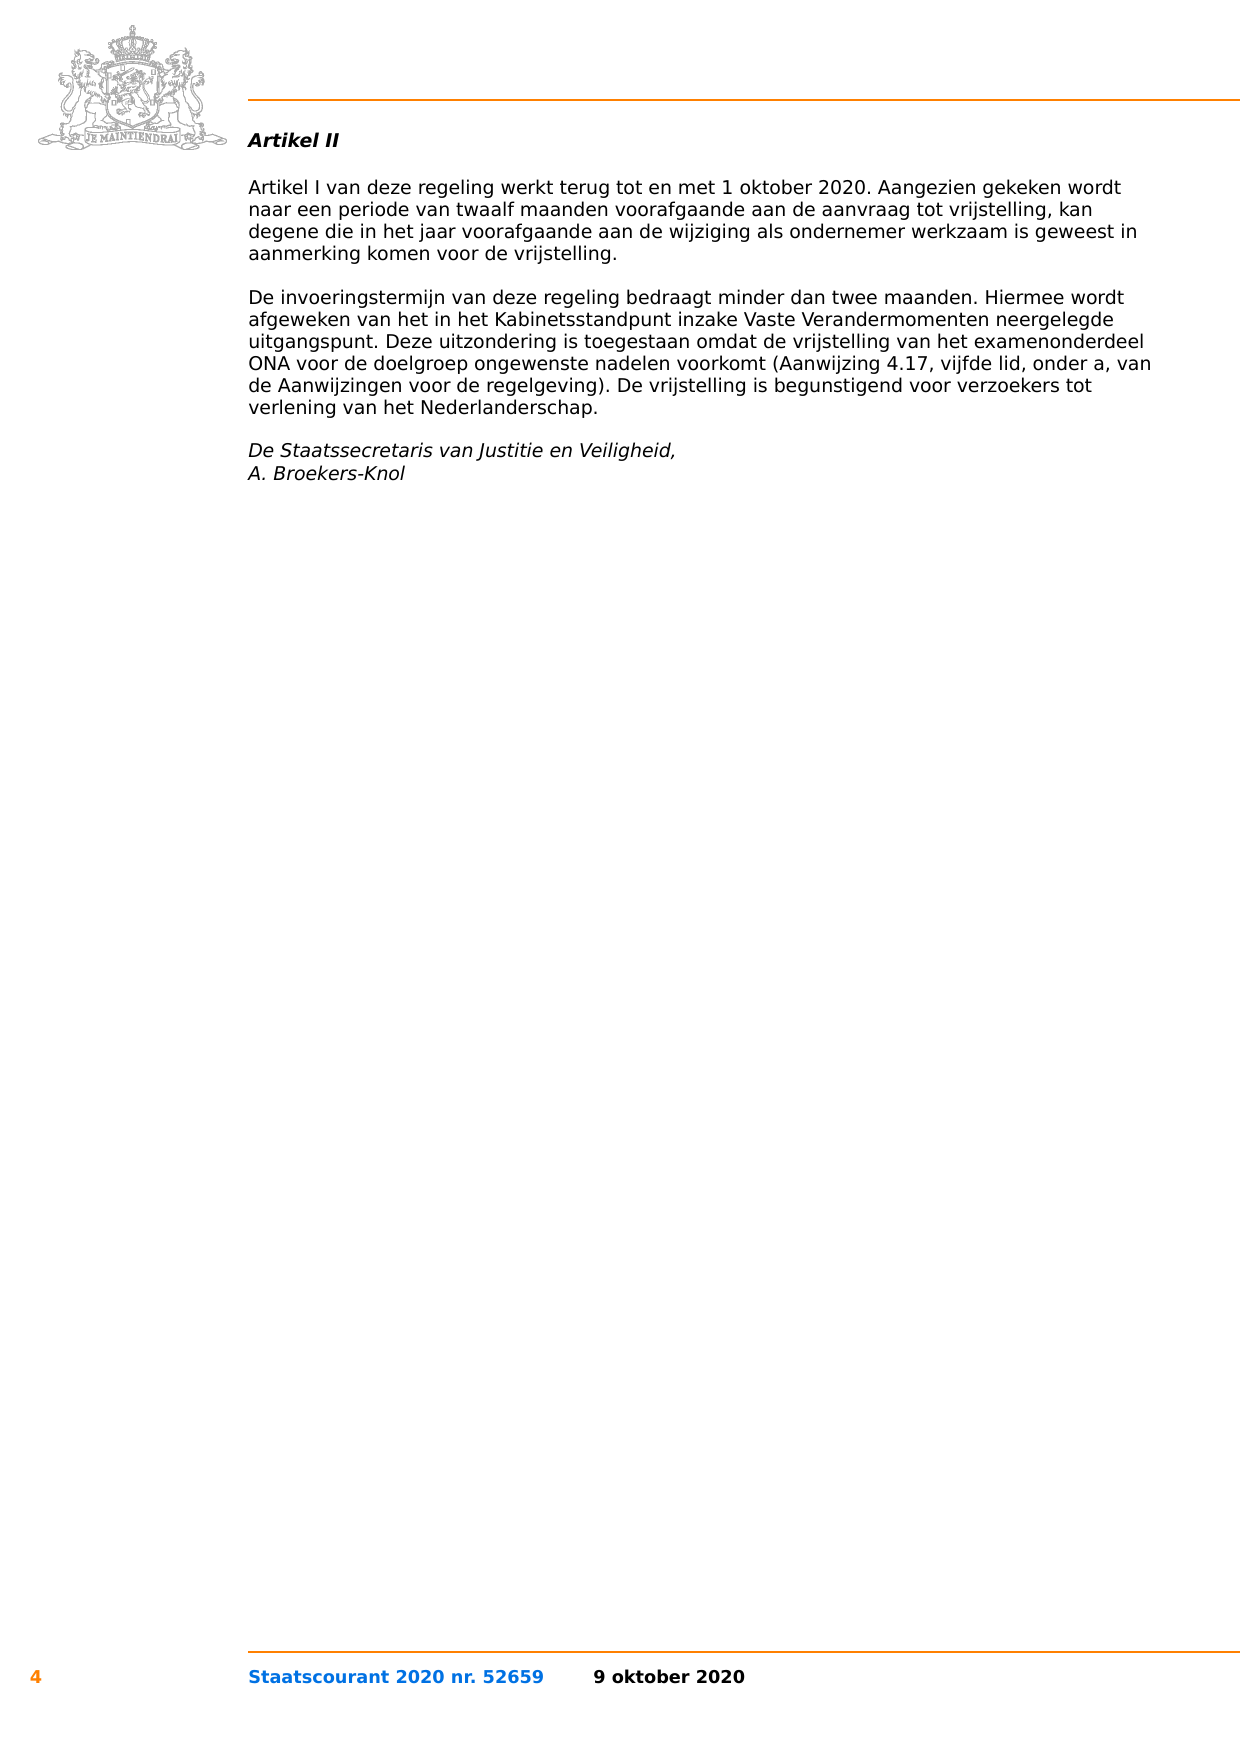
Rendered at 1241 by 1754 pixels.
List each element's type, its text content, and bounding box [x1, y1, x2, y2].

subtitle Artikel II [248, 130, 1163, 152]
text De invoeringstermijn van deze regeling bedraagt minder dan twee maanden. Hiermee wordt afgeweken van het in het Kabinetsstandpunt inzake Vaste Verandermomenten neergelegde uitgangspunt. Deze uitzondering is toegestaan omdat de vrijstelling van het examenonderdeel ONA voor de doelgroep ongewenste nadelen voorkomt (Aanwijzing 4.17, vijfde lid, onder a, van de Aanwijzingen voor de regelgeving). De vrijstelling is begunstigend voor verzoekers tot verlening van het Nederlanderschap. [248, 287, 1163, 418]
picture [38, 25, 227, 150]
text De Staatssecretaris van Justitie en Veiligheid, A. Broekers-Knol [248, 440, 1163, 484]
text Artikel I van deze regeling werkt terug tot en met 1 oktober 2020. Aangezien gekeken wordt naar een periode van twaalf maanden voorafgaande aan de aanvraag tot vrijstelling, kan degene die in het jaar voorafgaande aan de wijziging als ondernemer werkzaam is geweest in aanmerking komen voor de vrijstelling. [248, 177, 1163, 265]
